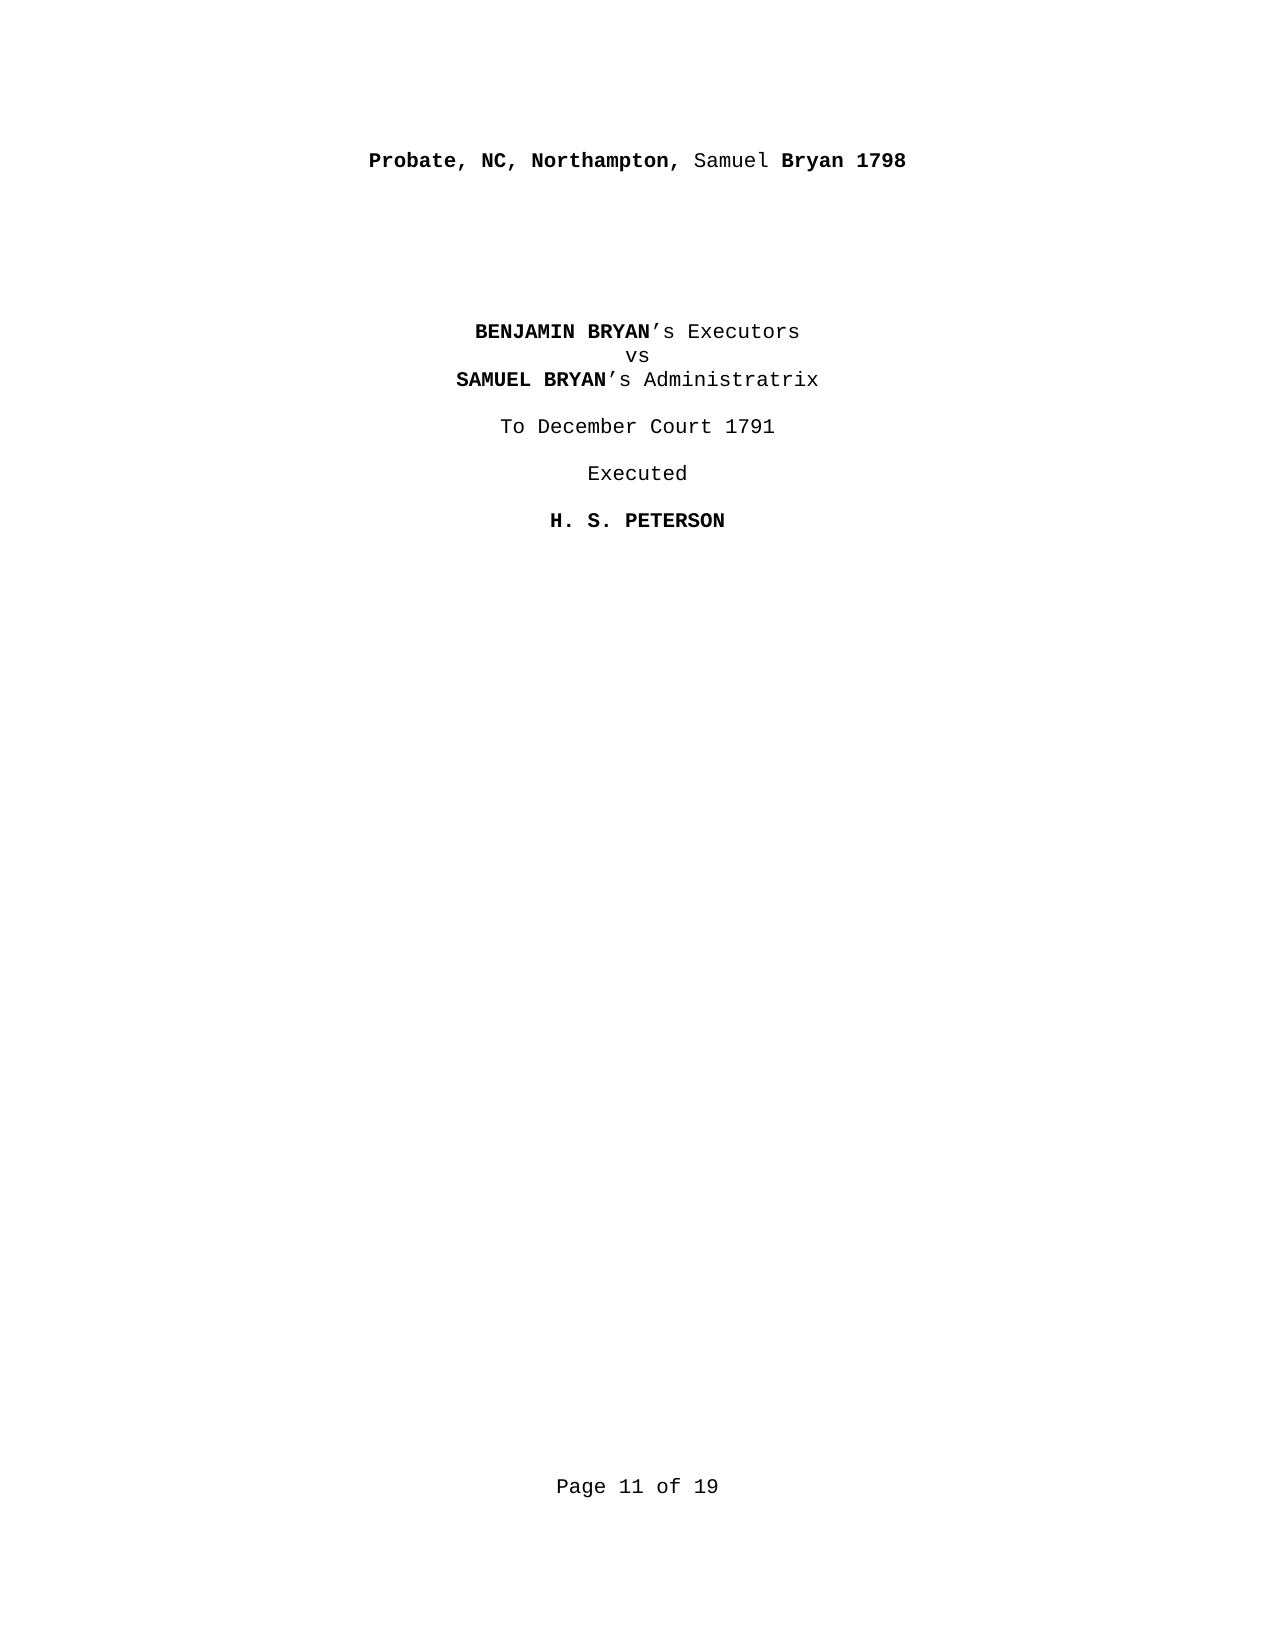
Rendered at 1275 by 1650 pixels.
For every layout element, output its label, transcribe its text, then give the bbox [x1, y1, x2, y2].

text Executed [150, 463, 1125, 487]
text To December Court 1791 [150, 416, 1125, 439]
text Samuel Bryan’s Administratrix [150, 369, 1125, 392]
text Benjamin Bryan’s Executors [150, 321, 1125, 345]
text H. S. Peterson [150, 511, 1125, 534]
text vs [150, 345, 1125, 369]
